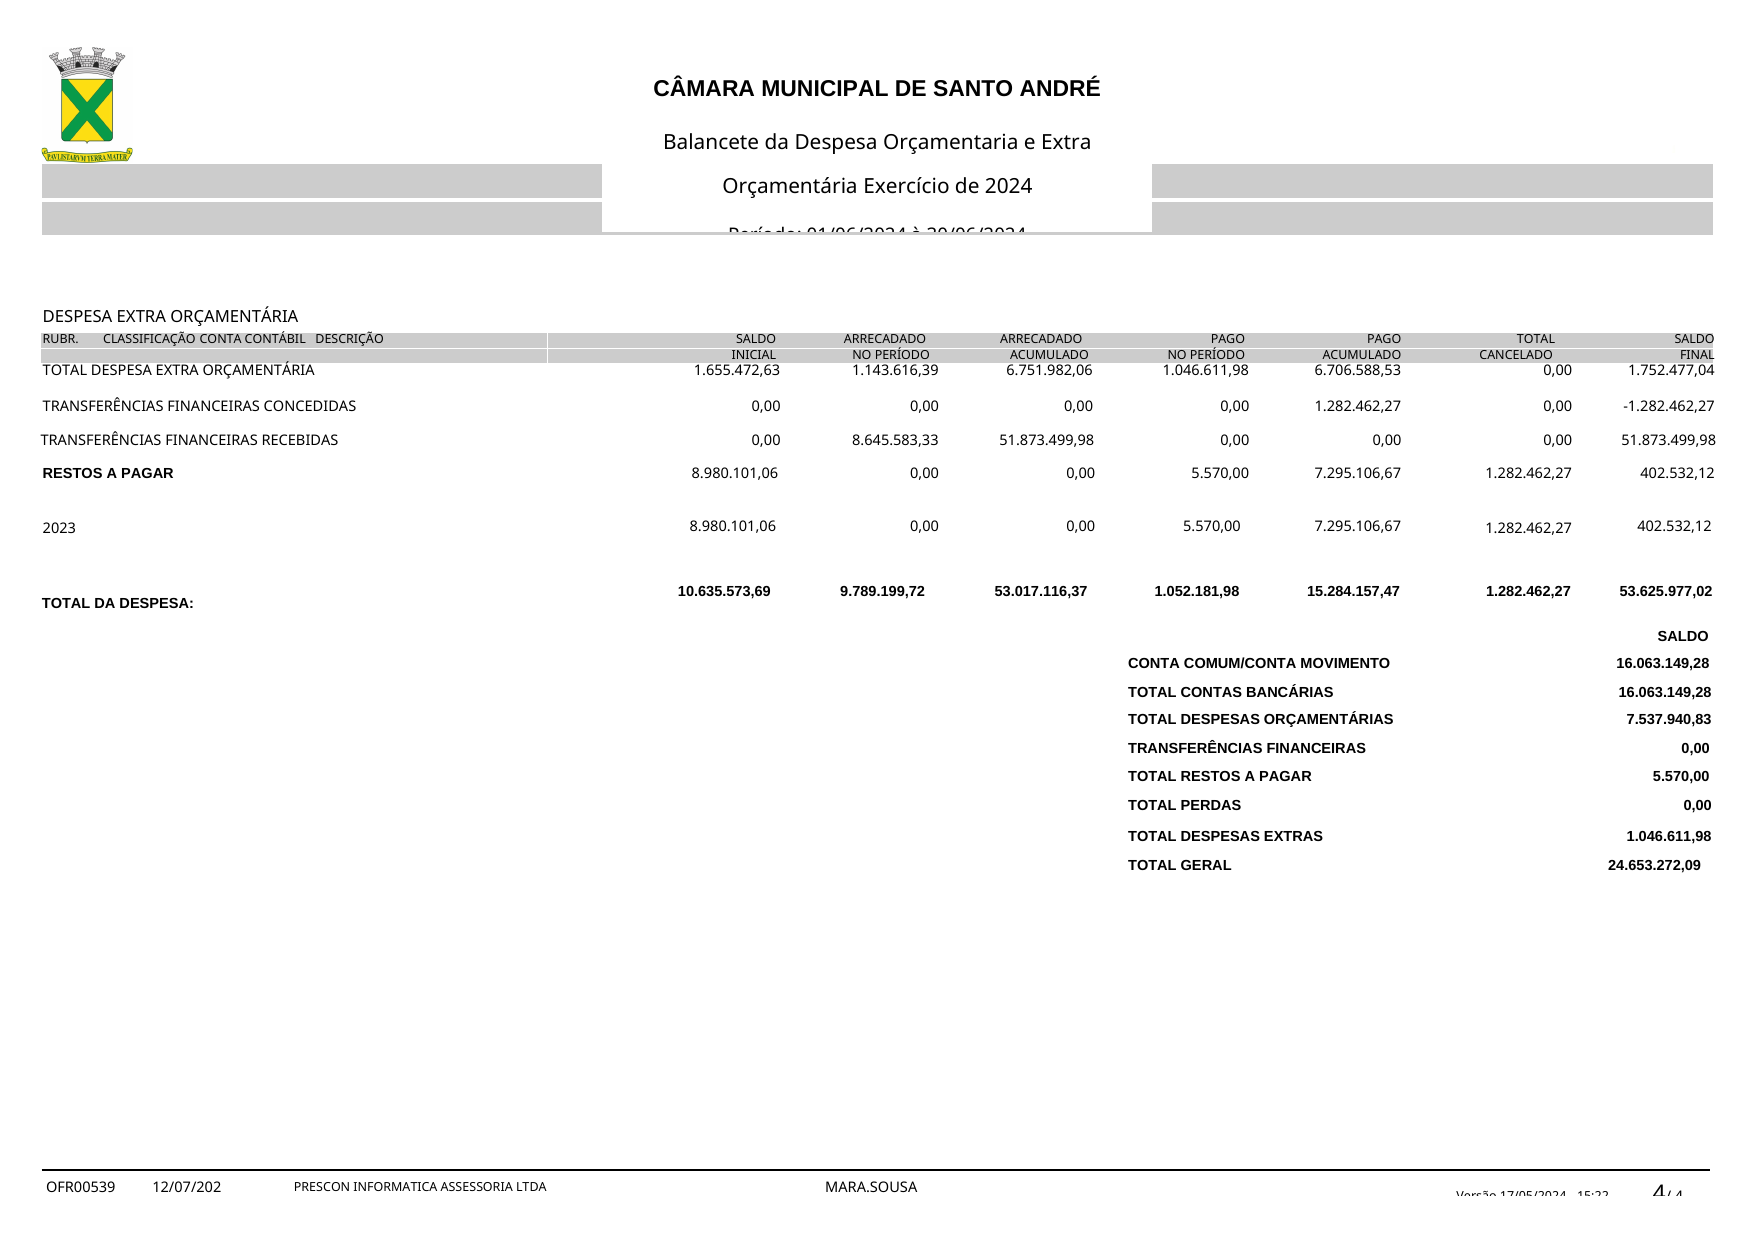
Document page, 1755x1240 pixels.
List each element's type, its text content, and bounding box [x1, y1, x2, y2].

table_cell TRANSFERÊNCIAS FINANCEIRAS CONCEDIDAS [41, 388, 547, 421]
table_cell TRANSFERÊNCIAS FINANCEIRAS RECEBIDAS [41, 421, 547, 455]
table_cell 2023 [41, 499, 547, 537]
table_cell 1.655.472,63 [548, 363, 812, 388]
table_cell 5.570,00 [1129, 455, 1282, 498]
table_cell 6.706.588,53 [1282, 363, 1440, 388]
table_cell 1.752.477,04 [1597, 363, 1713, 388]
table_cell 8.645.583,33 [812, 421, 969, 455]
table_cell 5.570,00 [1501, 763, 1716, 791]
table_cell 0,00 [1501, 734, 1716, 762]
table_cell 0,00 [1129, 421, 1282, 455]
table_cell 1.046.611,98 [1129, 363, 1282, 388]
table_cell NO PERÍODO [1129, 349, 1282, 363]
table_cell 51.873.499,98 [969, 421, 1129, 455]
table_cell TOTAL DESPESAS EXTRAS [1123, 821, 1501, 852]
table_cell 0,00 [1440, 388, 1597, 421]
text TOTAL DA DESPESA: [42, 594, 198, 611]
table_cell TOTAL DESPESA EXTRA ORÇAMENTÁRIA [41, 363, 547, 388]
text 1.282.462,27 [1486, 583, 1575, 599]
table_cell NO PERÍODO [812, 349, 969, 363]
table_cell TRANSFERÊNCIAS FINANCEIRAS [1123, 734, 1501, 762]
table_cell 402.532,12 [1597, 455, 1713, 498]
text 9.789.199,72 53.017.116,37 1.052.181,98 15.284.157,47 [840, 583, 1404, 599]
table_cell 1.143.616,39 [812, 363, 969, 388]
table_cell FINAL [1597, 349, 1713, 363]
table_header 16.063.149,28 [1501, 655, 1716, 678]
table_cell 6.751.982,06 [969, 363, 1129, 388]
table_cell 51.873.499,98 [1597, 421, 1713, 455]
table_cell TOTAL GERAL [1123, 852, 1501, 876]
table_cell ARRECADADO [969, 333, 1129, 348]
table_cell SALDO [1597, 333, 1713, 348]
table_cell 0,00 [812, 388, 969, 421]
table_cell 0,00 [812, 455, 969, 498]
table_cell [41, 349, 547, 363]
table_cell CANCELADO [1440, 349, 1597, 363]
table_cell 0,00 [1440, 421, 1597, 455]
table_cell 1.282.462,27 [1440, 499, 1597, 537]
text SALDO [27, 628, 1708, 644]
table_cell 24.653.272,09 [1501, 852, 1716, 876]
table_cell 0,00 [969, 388, 1129, 421]
table_cell 0,00 [1501, 791, 1716, 821]
table_cell RUBR. CLASSIFICAÇÃO CONTA CONTÁBIL DESCRIÇÃO [41, 333, 547, 348]
table_cell ACUMULADO [969, 349, 1129, 363]
table_cell ARRECADADO [812, 333, 969, 348]
table_cell 7.537.940,83 [1501, 706, 1716, 734]
table_cell 0,00 [969, 455, 1129, 498]
table_cell 5.570,00 [1129, 499, 1282, 537]
table_cell INICIAL [548, 349, 812, 363]
table_cell 0,00 [548, 388, 812, 421]
table_cell 402.532,12 [1597, 499, 1713, 537]
text 53.625.977,02 [1619, 583, 1727, 599]
table_cell TOTAL [1440, 333, 1597, 348]
table_cell PAGO [1282, 333, 1440, 348]
table_cell 0,00 [812, 499, 969, 537]
table_cell 0,00 [1440, 363, 1597, 388]
table_header CONTA COMUM/CONTA MOVIMENTO [1123, 655, 1501, 678]
table_cell 8.980.101,06 [548, 499, 812, 537]
table_cell 8.980.101,06 [548, 455, 812, 498]
table_cell 1.046.611,98 [1501, 821, 1716, 852]
table_cell 7.295.106,67 [1282, 455, 1440, 498]
table_cell SALDO [548, 333, 812, 348]
table_cell TOTAL DESPESAS ORÇAMENTÁRIAS [1123, 706, 1501, 734]
table_header [548, 308, 1713, 333]
table_header DESPESA EXTRA ORÇAMENTÁRIA [41, 308, 547, 333]
table_cell 16.063.149,28 [1501, 678, 1716, 706]
table_cell RESTOS A PAGAR [41, 455, 547, 498]
text 10.635.573,69 [678, 583, 775, 599]
table_cell -1.282.462,27 [1597, 388, 1713, 421]
table_cell 0,00 [969, 499, 1129, 537]
table_cell TOTAL RESTOS A PAGAR [1123, 763, 1501, 791]
table_cell 0,00 [548, 421, 812, 455]
table_cell 0,00 [1282, 421, 1440, 455]
table_cell ACUMULADO [1282, 349, 1440, 363]
table_cell PAGO [1129, 333, 1282, 348]
table_cell 7.295.106,67 [1282, 499, 1440, 537]
table_cell TOTAL CONTAS BANCÁRIAS [1123, 678, 1501, 706]
table_cell 1.282.462,27 [1440, 455, 1597, 498]
table_cell 0,00 [1129, 388, 1282, 421]
table_cell 1.282.462,27 [1282, 388, 1440, 421]
table_cell TOTAL PERDAS [1123, 791, 1501, 821]
